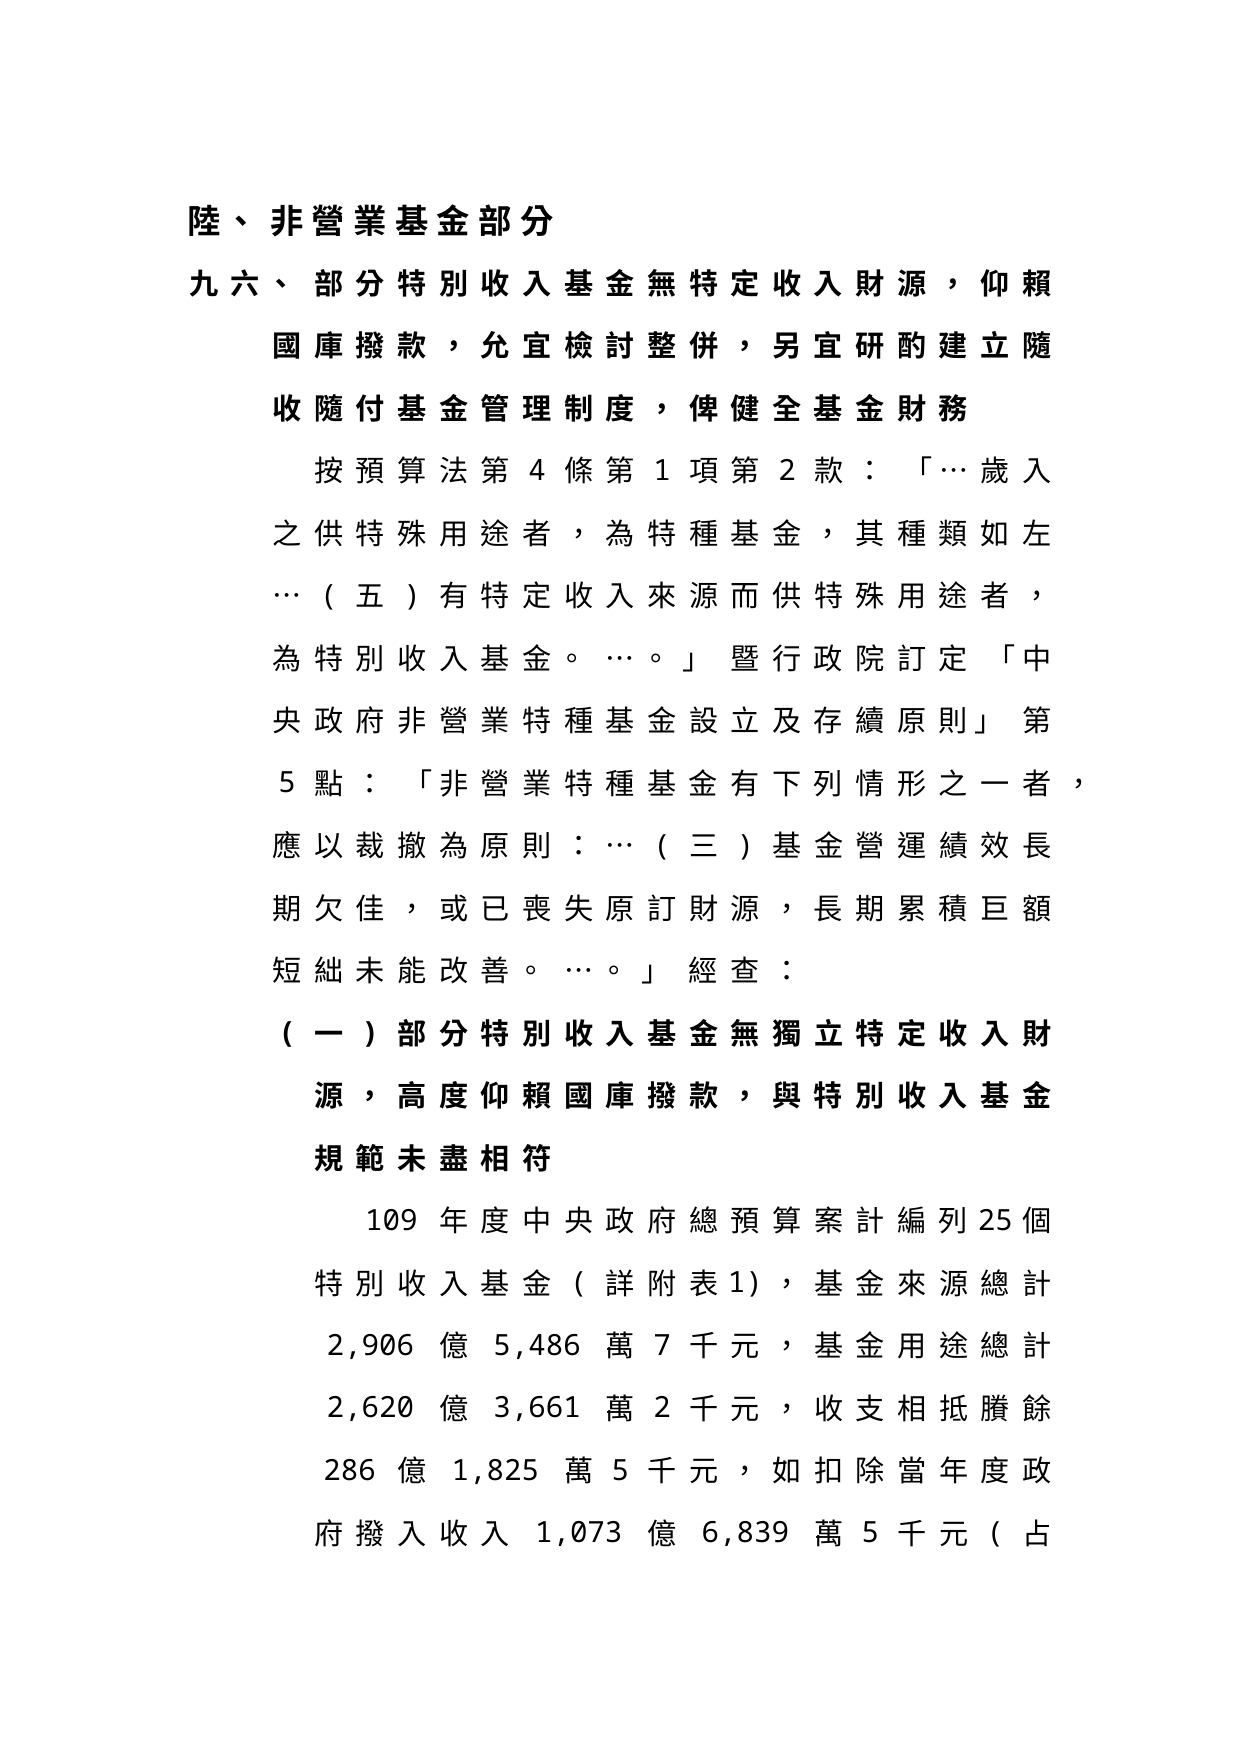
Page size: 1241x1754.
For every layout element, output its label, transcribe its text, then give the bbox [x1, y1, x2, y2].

text 陸、非營業基金部分 [183, 177, 1058, 240]
text 按預算法第4條第1項第2款：「…歲入之供特殊用途者，為特種基金，其種類如左…(五)有特定收入來源而供特殊用途者，為特別收入基金。…。」暨行政院訂定「中央政府非營業特種基金設立及存續原則」第5點：「非營業特種基金有下列情形之一者，應以裁撤為原則：…(三)基金營運績效長期欠佳，或已喪失原訂財源，長期累積巨額短絀未能改善。…。」經查： [242, 427, 1058, 990]
text 九六、部分特別收入基金無特定收入財源，仰賴國庫撥款，允宜檢討整併，另宜研酌建立隨收隨付基金管理制度，俾健全基金財務 [183, 240, 1058, 427]
text (一)部分特別收入基金無獨立特定收入財源，高度仰賴國庫撥款，與特別收入基金規範未盡相符 [242, 990, 1058, 1177]
text 109年度中央政府總預算案計編列25個特別收入基金(詳附表1)，基金來源總計2,906億5,486萬7千元，基金用途總計2,620億3,661萬2千元，收支相抵賸餘286億1,825萬5千元，如扣除當年度政府撥入收入1,073億6,839萬5千元(占 [271, 1177, 1058, 1552]
